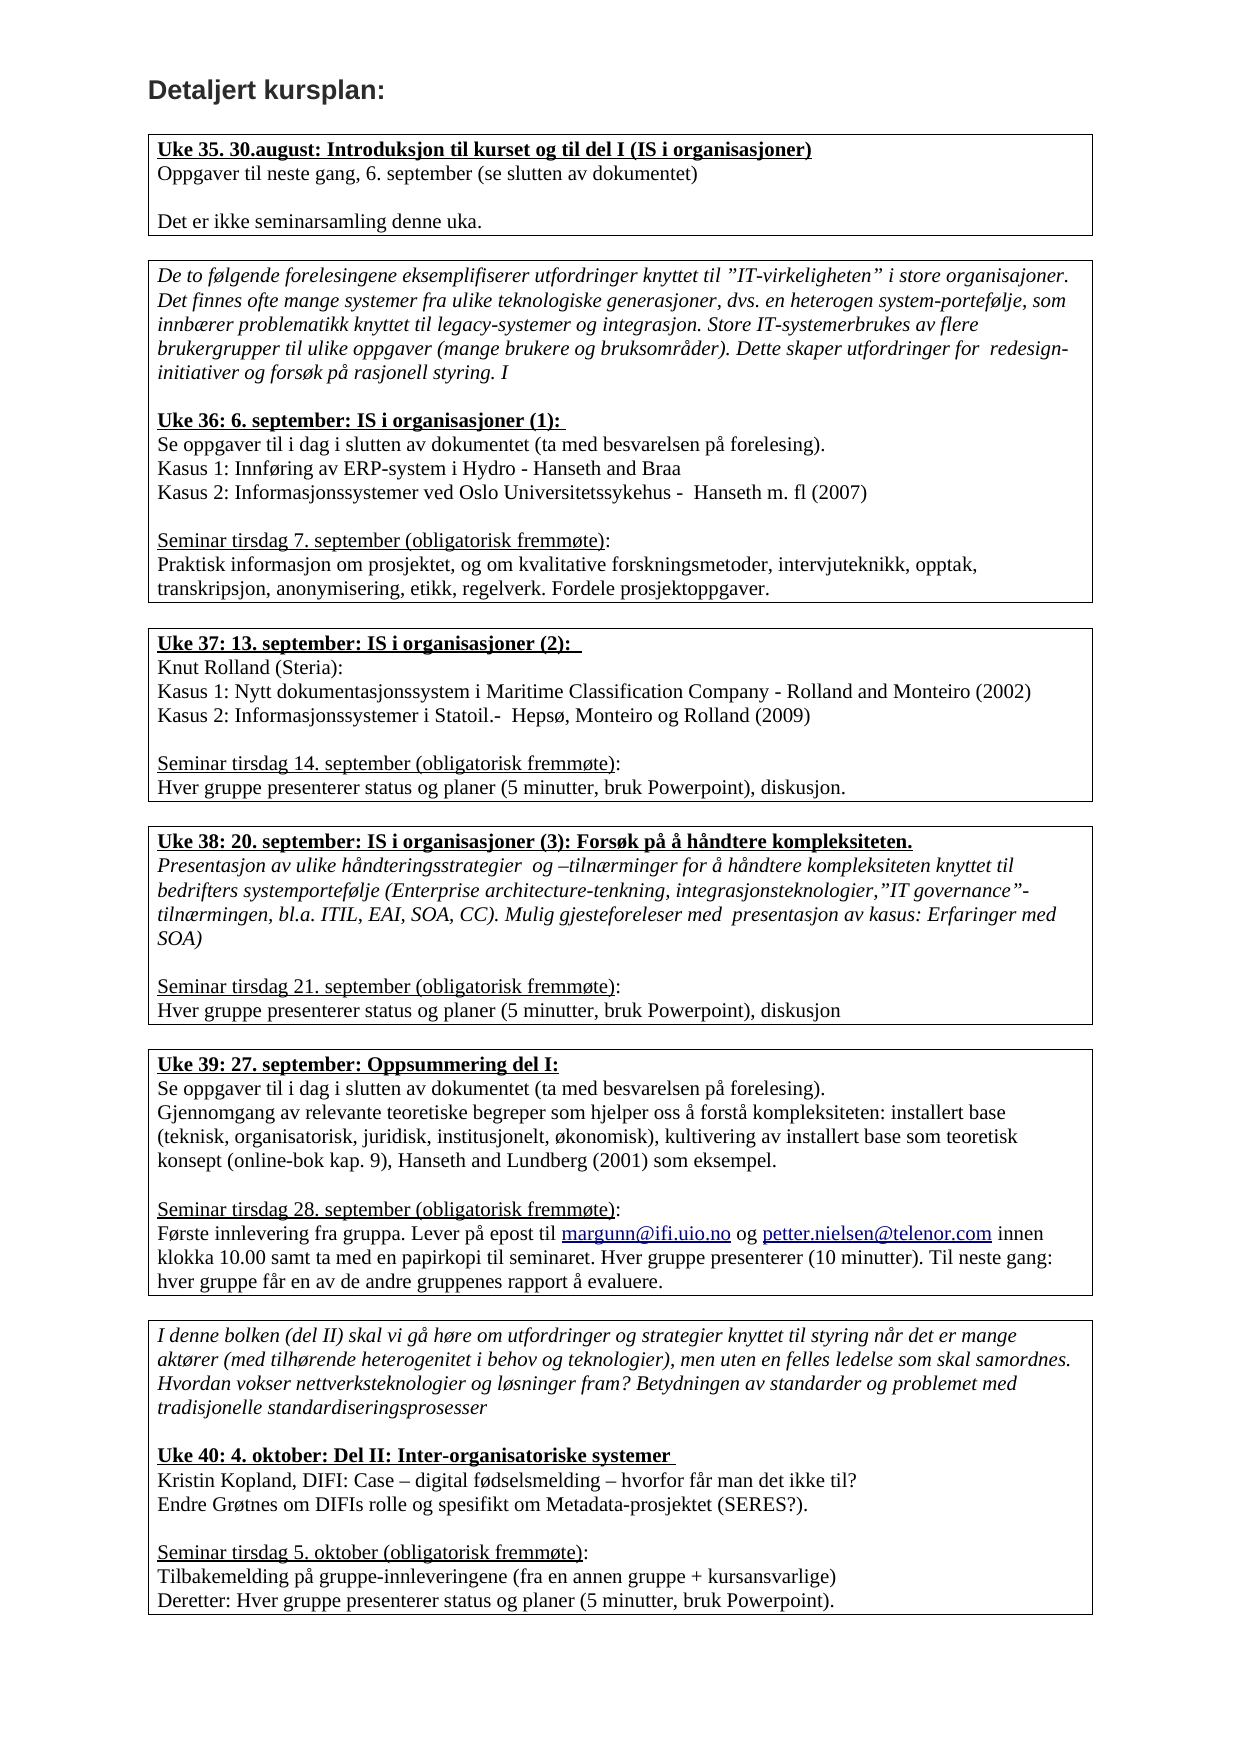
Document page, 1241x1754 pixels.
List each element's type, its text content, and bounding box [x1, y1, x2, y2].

text Knut Rolland (Steria): [149, 652, 1092, 676]
text Uke 39: 27. september: Oppsummering del I: [149, 1050, 1092, 1073]
text Hver gruppe presenterer status og planer (5 minutter, bruk Powerpoint), diskusjon. [149, 772, 1092, 801]
text Gjennomgang av relevante teoretiske begreper som hjelper oss å forstå kompleksiteten: installert base (teknisk, organisatorisk, juridisk, institusjonelt, økonomisk), kultivering av installert base som teoretisk konsept (online-bok kap. 9), Hanseth and Lundberg (2001) som eksempel. [149, 1097, 1092, 1172]
text Kristin Kopland, DIFI: Case – digital fødselsmelding – hvorfor får man det ikke til? [149, 1464, 1092, 1488]
text Seminar tirsdag 7. september (obligatorisk fremmøte): [149, 525, 1092, 549]
text Oppgaver til neste gang, 6. september (se slutten av dokumentet) [149, 158, 1092, 185]
text Kasus 2: Informasjonssystemer i Statoil.- Hepsø, Monteiro og Rolland (2009) [149, 700, 1092, 727]
text Uke 40: 4. oktober: Del II: Inter-organisatoriske systemer [149, 1440, 1092, 1464]
text I denne bolken (del II) skal vi gå høre om utfordringer og strategier knyttet til styring når det er mange aktører (med tilhørende heterogenitet i behov og teknologier), men uten en felles ledelse som skal samordnes. Hvordan vokser nettverksteknologier og løsninger fram? Betydningen av standarder og problemet med tradisjonelle standardiseringsprosesser [149, 1321, 1092, 1419]
text Detaljert kursplan: [148, 74, 1093, 105]
text Første innlevering fra gruppa. Lever på epost til margunn@ifi.uio.no og petter.nielsen@telenor.com innen klokka 10.00 samt ta med en papirkopi til seminaret. Hver gruppe presenterer (10 minutter). Til neste gang: hver gruppe får en av de andre gruppenes rapport å evaluere. [149, 1217, 1092, 1295]
text Uke 38: 20. september: IS i organisasjoner (3): Forsøk på å håndtere kompleksiteten. [149, 827, 1092, 850]
text Hver gruppe presenterer status og planer (5 minutter, bruk Powerpoint), diskusjon [149, 995, 1092, 1024]
text Uke 37: 13. september: IS i organisasjoner (2): [149, 629, 1092, 652]
text Se oppgaver til i dag i slutten av dokumentet (ta med besvarelsen på forelesing). [149, 1073, 1092, 1097]
text Uke 36: 6. september: IS i organisasjoner (1): [149, 405, 1092, 429]
text Deretter: Hver gruppe presenterer status og planer (5 minutter, bruk Powerpoint). [149, 1585, 1092, 1614]
text Kasus 1: Nytt dokumentasjonssystem i Maritime Classification Company - Rolland and Monteiro (2002) [149, 676, 1092, 700]
text De to følgende forelesingene eksemplifiserer utfordringer knyttet til ”IT-virkeligheten” i store organisajoner. Det finnes ofte mange systemer fra ulike teknologiske generasjoner, dvs. en heterogen system-portefølje, som innbærer problematikk knyttet til legacy-systemer og integrasjon. Store IT-systemerbrukes av flere brukergrupper til ulike oppgaver (mange brukere og bruksområder). Dette skaper utfordringer for redesign-initiativer og forsøk på rasjonell styring. I [149, 261, 1092, 384]
text Uke 35. 30.august: Introduksjon til kurset og til del I (IS i organisasjoner) [149, 135, 1092, 158]
text Kasus 1: Innføring av ERP-system i Hydro - Hanseth and Braa [149, 453, 1092, 477]
text Seminar tirsdag 21. september (obligatorisk fremmøte): [149, 971, 1092, 995]
text Tilbakemelding på gruppe-innleveringene (fra en annen gruppe + kursansvarlige) [149, 1561, 1092, 1585]
text Endre Grøtnes om DIFIs rolle og spesifikt om Metadata-prosjektet (SERES?). [149, 1488, 1092, 1516]
text Presentasjon av ulike håndteringsstrategier og –tilnærminger for å håndtere kompleksiteten knyttet til bedrifters systemportefølje (Enterprise architecture-tenkning, integrasjonsteknologier,”IT governance”-tilnærmingen, bl.a. ITIL, EAI, SOA, CC). Mulig gjesteforeleser med presentasjon av kasus: Erfaringer med SOA) [149, 850, 1092, 950]
text Praktisk informasjon om prosjektet, og om kvalitative forskningsmetoder, intervjuteknikk, opptak, transkripsjon, anonymisering, etikk, regelverk. Fordele prosjektoppgaver. [149, 549, 1092, 602]
text Kasus 2: Informasjonssystemer ved Oslo Universitetssykehus - Hanseth m. fl (2007) [149, 477, 1092, 504]
text Seminar tirsdag 14. september (obligatorisk fremmøte): [149, 748, 1092, 772]
text Seminar tirsdag 28. september (obligatorisk fremmøte): [149, 1193, 1092, 1217]
text Se oppgaver til i dag i slutten av dokumentet (ta med besvarelsen på forelesing). [149, 429, 1092, 453]
text Det er ikke seminarsamling denne uka. [149, 206, 1092, 235]
text Seminar tirsdag 5. oktober (obligatorisk fremmøte): [149, 1537, 1092, 1561]
